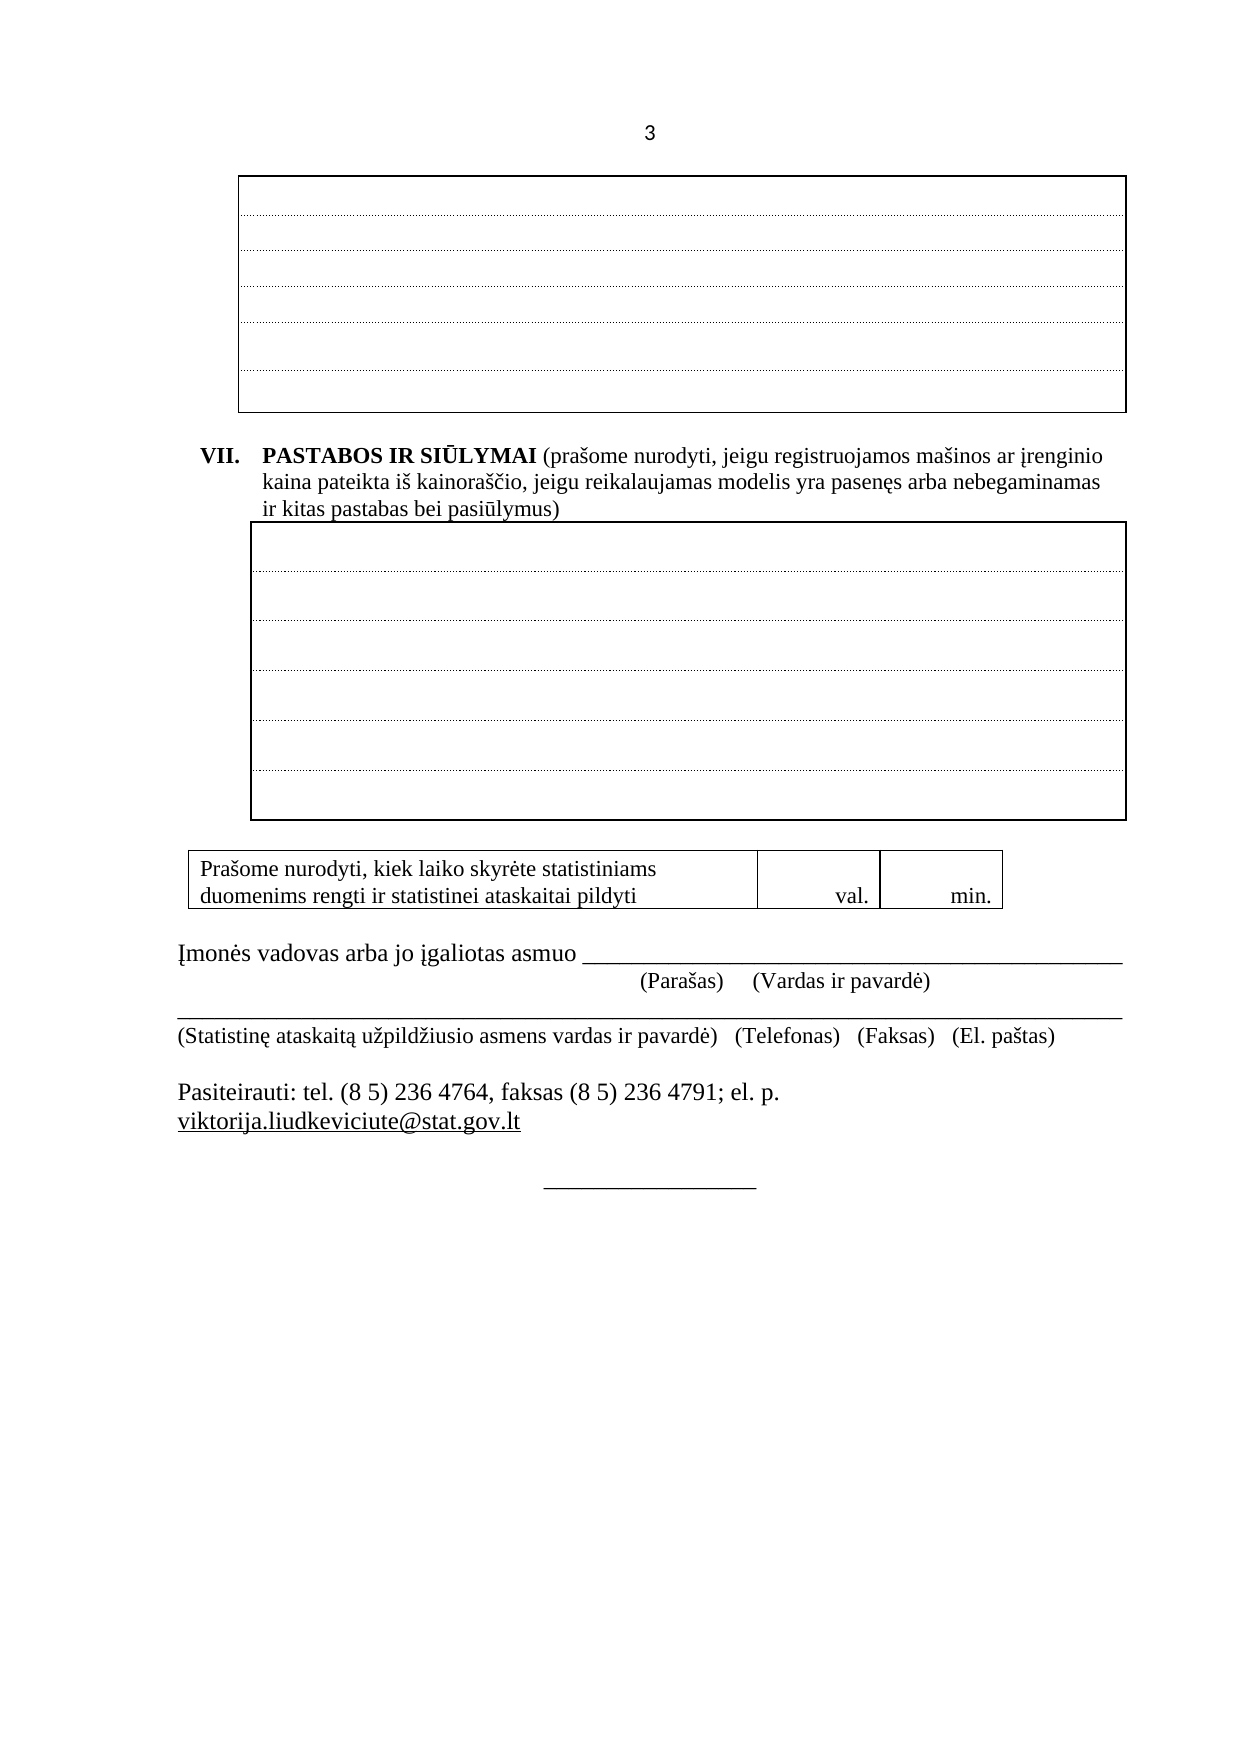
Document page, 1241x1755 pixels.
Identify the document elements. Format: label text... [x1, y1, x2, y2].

table_cell [177, 620, 250, 670]
table_cell [177, 250, 238, 286]
table_cell [177, 521, 250, 571]
table_header PASTABOS IR SIŪLYMAI (prašome nurodyti, jeigu registruojamos mašinos ar įrenginio kaina pateikta iš kainoraščio, jeigu reikalaujamas modelis yra pasenęs arba nebegaminamas ir kitas pastabas bei pasiūlymus) [251, 442, 1126, 521]
table_cell [252, 571, 1125, 620]
table_cell [177, 322, 238, 370]
table_cell [239, 370, 1125, 412]
text _ [177, 993, 1122, 1018]
table_cell [177, 670, 250, 720]
text _________________ [177, 1163, 1122, 1192]
table_cell [252, 523, 1125, 571]
table_cell [177, 370, 238, 412]
text Įmonės vadovas arba jo įgaliotas asmuo [177, 938, 1122, 967]
table_cell [177, 571, 250, 620]
table_cell [239, 177, 1125, 214]
table_cell [239, 215, 1125, 250]
table_header min. [881, 851, 1002, 908]
table_cell [239, 286, 1125, 322]
table_cell [177, 175, 238, 214]
text (Statistinę ataskaitą užpildžiusio asmens vardas ir pavardė) (Telefonas) (Faksas) (El. paštas) [177, 1022, 1122, 1048]
table_header Prašome nurodyti, kiek laiko skyrėte statistiniams duomenims rengti ir statistinei ataskaitai pildyti [189, 851, 757, 908]
table_header val. [758, 851, 879, 908]
table_cell [177, 215, 238, 250]
table_cell [177, 720, 250, 769]
table_cell [239, 250, 1125, 286]
table_cell [239, 322, 1125, 370]
table_cell [252, 620, 1125, 670]
text (Parašas) (Vardas ir pavardė) [640, 967, 1122, 993]
text Pasiteirauti: tel. (8 5) 236 4764, faksas (8 5) 236 4791; el. p. viktorija.liudkeviciute@stat.gov.lt [177, 1077, 1122, 1134]
table_cell [252, 770, 1125, 819]
table_cell [177, 770, 250, 819]
table_cell [252, 670, 1125, 720]
table_header VII. [177, 442, 251, 521]
table_cell [177, 286, 238, 322]
table_cell [252, 720, 1125, 769]
